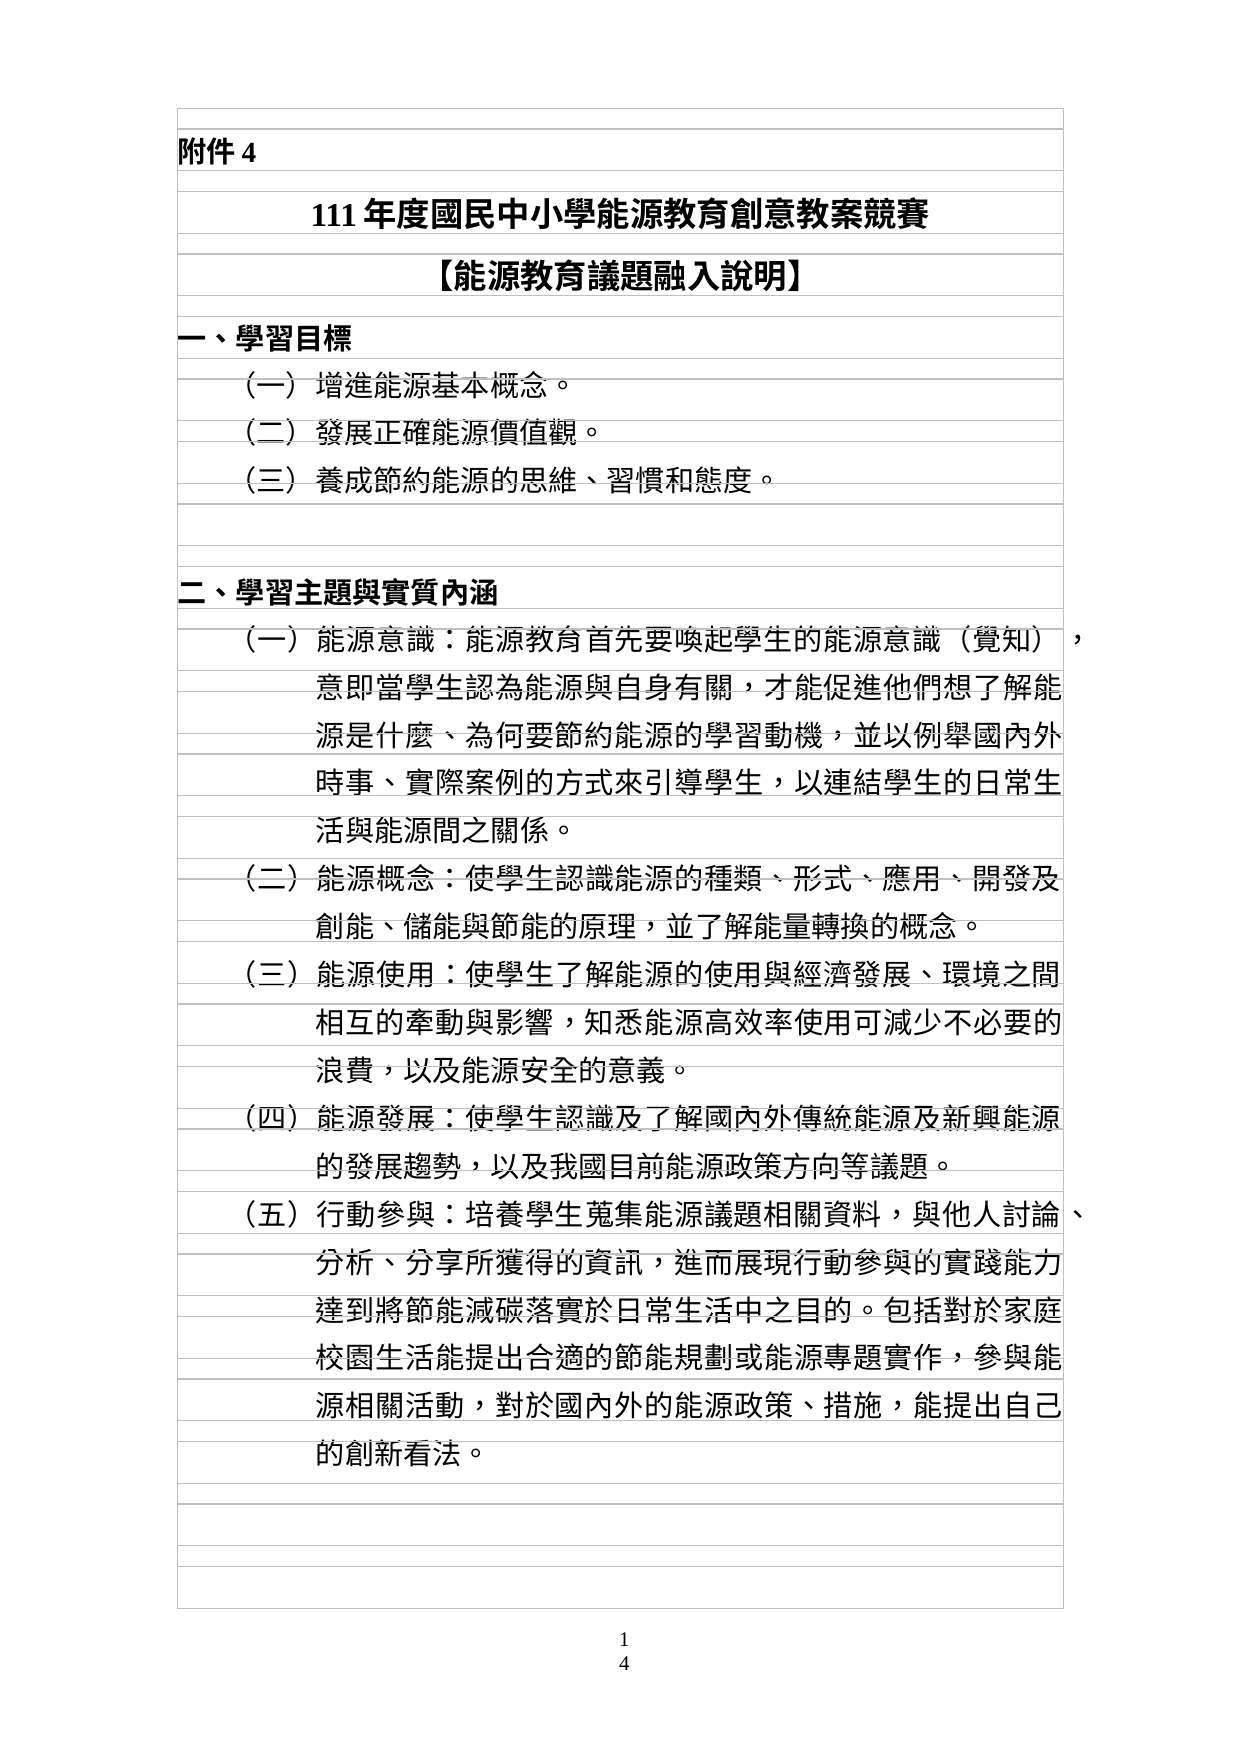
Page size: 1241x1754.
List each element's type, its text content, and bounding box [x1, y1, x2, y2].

text 二、學習主題與實質內涵 [178, 567, 1063, 608]
text （四）能源發展：使學生認識及了解國內外傳統能源及新興能源的發展趨勢，以及我國目前能源政策方向等議題。 [541, 1109, 607, 1128]
text （一）能源意識：能源教育首先要喚起學生的能源意識（覺知），意即當學生認為能源與自身有關，才能促進他們想了解能源是什麼、為何要節約能源的學習動機，並以例舉國內外時事、實際案例的方式來引導學生，以連結學生的日常生活與能源間之關係。 [227, 630, 1063, 670]
text （五）行動參與：培養學生蒐集能源議題相關資料，與他人討論、分析、分享所獲得的資訊，進而展現行動參與的實踐能力，達到將節能減碳落實於日常生活中之目的。包括對於家庭、校園生活能提出合適的節能規劃或能源專題實作，參與能源相關活動，對於國內外的能源政策、措施，能提出自己的創新看法。 [227, 1317, 1063, 1358]
text （五）行動參與：培養學生蒐集能源議題相關資料，與他人討論、分析、分享所獲得的資訊，進而展現行動參與的實踐能力，達到將節能減碳落實於日常生活中之目的。包括對於家庭、校園生活能提出合適的節能規劃或能源專題實作，參與能源相關活動，對於國內外的能源政策、措施，能提出自己的創新看法。 [227, 1187, 1063, 1191]
text 一、學習目標 [178, 317, 1063, 358]
text （一）增進能源基本概念。 [227, 380, 1063, 406]
text （四）能源發展：使學生認識及了解國內外傳統能源及新興能源的發展趨勢，以及我國目前能源政策方向等議題。 [483, 1109, 538, 1128]
text （二）發展正確能源價值觀。 [321, 421, 348, 441]
text （五）行動參與：培養學生蒐集能源議題相關資料，與他人討論、分析、分享所獲得的資訊，進而展現行動參與的實踐能力，達到將節能減碳落實於日常生活中之目的。包括對於家庭、校園生活能提出合適的節能規劃或能源專題實作，參與能源相關活動，對於國內外的能源政策、措施，能提出自己的創新看法。 [227, 1255, 1063, 1295]
text （一）能源意識：能源教育首先要喚起學生的能源意識（覺知），意即當學生認為能源與自身有關，才能促進他們想了解能源是什麼、為何要節約能源的學習動機，並以例舉國內外時事、實際案例的方式來引導學生，以連結學生的日常生活與能源間之關係。 [227, 692, 1063, 733]
text （五）行動參與：培養學生蒐集能源議題相關資料，與他人討論、分析、分享所獲得的資訊，進而展現行動參與的實踐能力，達到將節能減碳落實於日常生活中之目的。包括對於家庭、校園生活能提出合適的節能規劃或能源專題實作，參與能源相關活動，對於國內外的能源政策、措施，能提出自己的創新看法。 [227, 1192, 1063, 1233]
text （二）發展正確能源價值觀。 [537, 421, 553, 441]
text （一）能源意識：能源教育首先要喚起學生的能源意識（覺知），意即當學生認為能源與自身有關，才能促進他們想了解能源是什麼、為何要節約能源的學習動機，並以例舉國內外時事、實際案例的方式來引導學生，以連結學生的日常生活與能源間之關係。 [227, 817, 1063, 851]
text （一）能源意識：能源教育首先要喚起學生的能源意識（覺知），意即當學生認為能源與自身有關，才能促進他們想了解能源是什麼、為何要節約能源的學習動機，並以例舉國內外時事、實際案例的方式來引導學生，以連結學生的日常生活與能源間之關係。 [227, 612, 1063, 628]
text （二）發展正確能源價值觀。 [419, 421, 470, 441]
text 【能源教育議題融入說明】 [178, 255, 1063, 295]
text （三）能源使用：使學生了解能源的使用與經濟發展、環境之間相互的牽動與影響，知悉能源高效率使用可減少不必要的浪費，以及能源安全的意義。 [227, 1046, 1063, 1066]
text （一）增進能源基本概念。 [227, 359, 1063, 378]
text 111年度國民中小學能源教育創意教案競賽 [178, 192, 1063, 233]
text （一）能源意識：能源教育首先要喚起學生的能源意識（覺知），意即當學生認為能源與自身有關，才能促進他們想了解能源是什麼、為何要節約能源的學習動機，並以例舉國內外時事、實際案例的方式來引導學生，以連結學生的日常生活與能源間之關係。 [227, 796, 1063, 816]
text （三）能源使用：使學生了解能源的使用與經濟發展、環境之間相互的牽動與影響，知悉能源高效率使用可減少不必要的浪費，以及能源安全的意義。 [227, 1005, 1063, 1045]
text （二）能源概念：使學生認識能源的種類、形式、應用、開發及創能、儲能與節能的原理，並了解能量轉換的概念。 [227, 851, 1063, 858]
text （四）能源發展：使學生認識及了解國內外傳統能源及新興能源的發展趨勢，以及我國目前能源政策方向等議題。 [839, 1109, 892, 1128]
text （四）能源發展：使學生認識及了解國內外傳統能源及新興能源的發展趨勢，以及我國目前能源政策方向等議題。 [961, 1109, 1041, 1128]
text （五）行動參與：培養學生蒐集能源議題相關資料，與他人討論、分析、分享所獲得的資訊，進而展現行動參與的實踐能力，達到將節能減碳落實於日常生活中之目的。包括對於家庭、校園生活能提出合適的節能規劃或能源專題實作，參與能源相關活動，對於國內外的能源政策、措施，能提出自己的創新看法。 [227, 1359, 1063, 1378]
text [178, 171, 1063, 191]
text 附件4 [178, 130, 1063, 170]
text （五）行動參與：培養學生蒐集能源議題相關資料，與他人討論、分析、分享所獲得的資訊，進而展現行動參與的實踐能力，達到將節能減碳落實於日常生活中之目的。包括對於家庭、校園生活能提出合適的節能規劃或能源專題實作，參與能源相關活動，對於國內外的能源政策、措施，能提出自己的創新看法。 [227, 1234, 1063, 1253]
text （一）能源意識：能源教育首先要喚起學生的能源意識（覺知），意即當學生認為能源與自身有關，才能促進他們想了解能源是什麼、為何要節約能源的學習動機，並以例舉國內外時事、實際案例的方式來引導學生，以連結學生的日常生活與能源間之關係。 [227, 671, 1063, 691]
text （二）能源概念：使學生認識能源的種類、形式、應用、開發及創能、儲能與節能的原理，並了解能量轉換的概念。 [227, 880, 1063, 920]
text （三）能源使用：使學生了解能源的使用與經濟發展、環境之間相互的牽動與影響，知悉能源高效率使用可減少不必要的浪費，以及能源安全的意義。 [227, 984, 1063, 1003]
text （五）行動參與：培養學生蒐集能源議題相關資料，與他人討論、分析、分享所獲得的資訊，進而展現行動參與的實踐能力，達到將節能減碳落實於日常生活中之目的。包括對於家庭、校園生活能提出合適的節能規劃或能源專題實作，參與能源相關活動，對於國內外的能源政策、措施，能提出自己的創新看法。 [227, 1380, 1063, 1420]
text （二）能源概念：使學生認識能源的種類、形式、應用、開發及創能、儲能與節能的原理，並了解能量轉換的概念。 [227, 921, 1063, 941]
text （三）能源使用：使學生了解能源的使用與經濟發展、環境之間相互的牽動與影響，知悉能源高效率使用可減少不必要的浪費，以及能源安全的意義。 [227, 947, 1063, 983]
text （一）能源意識：能源教育首先要喚起學生的能源意識（覺知），意即當學生認為能源與自身有關，才能促進他們想了解能源是什麼、為何要節約能源的學習動機，並以例舉國內外時事、實際案例的方式來引導學生，以連結學生的日常生活與能源間之關係。 [227, 755, 1063, 795]
text （五）行動參與：培養學生蒐集能源議題相關資料，與他人討論、分析、分享所獲得的資訊，進而展現行動參與的實踐能力，達到將節能減碳落實於日常生活中之目的。包括對於家庭、校園生活能提出合適的節能規劃或能源專題實作，參與能源相關活動，對於國內外的能源政策、措施，能提出自己的創新看法。 [227, 1421, 1063, 1441]
text （一）能源意識：能源教育首先要喚起學生的能源意識（覺知），意即當學生認為能源與自身有關，才能促進他們想了解能源是什麼、為何要節約能源的學習動機，並以例舉國內外時事、實際案例的方式來引導學生，以連結學生的日常生活與能源間之關係。 [227, 734, 1063, 753]
text （二）發展正確能源價值觀。 [389, 421, 407, 441]
text [178, 296, 1063, 316]
text （四）能源發展：使學生認識及了解國內外傳統能源及新興能源的發展趨勢，以及我國目前能源政策方向等議題。 [293, 1109, 356, 1128]
text （二）發展正確能源價值觀。 [480, 421, 496, 441]
text （三）養成節約能源的思維、習慣和態度。 [227, 453, 1063, 483]
text [178, 549, 1063, 566]
text [178, 234, 1063, 253]
text （四）能源發展：使學生認識及了解國內外傳統能源及新興能源的發展趨勢，以及我國目前能源政策方向等議題。 [227, 1130, 1063, 1170]
text （二）發展正確能源價值觀。 [227, 421, 250, 441]
text （二）發展正確能源價值觀。 [572, 421, 1063, 441]
text （二）發展正確能源價值觀。 [227, 442, 1063, 453]
text （五）行動參與：培養學生蒐集能源議題相關資料，與他人討論、分析、分享所獲得的資訊，進而展現行動參與的實踐能力，達到將節能減碳落實於日常生活中之目的。包括對於家庭、校園生活能提出合適的節能規劃或能源專題實作，參與能源相關活動，對於國內外的能源政策、措施，能提出自己的創新看法。 [334, 1296, 687, 1316]
text （二）發展正確能源價值觀。 [366, 421, 387, 441]
text （四）能源發展：使學生認識及了解國內外傳統能源及新興能源的發展趨勢，以及我國目前能源政策方向等議題。 [227, 1091, 1063, 1108]
text （二）發展正確能源價值觀。 [497, 421, 525, 441]
text [178, 109, 1063, 128]
text （二）發展正確能源價值觀。 [291, 421, 325, 441]
text （二）能源概念：使學生認識能源的種類、形式、應用、開發及創能、儲能與節能的原理，並了解能量轉換的概念。 [227, 942, 1063, 947]
text （五）行動參與：培養學生蒐集能源議題相關資料，與他人討論、分析、分享所獲得的資訊，進而展現行動參與的實踐能力，達到將節能減碳落實於日常生活中之目的。包括對於家庭、校園生活能提出合適的節能規劃或能源專題實作，參與能源相關活動，對於國內外的能源政策、措施，能提出自己的創新看法。 [227, 1442, 1063, 1474]
text （四）能源發展：使學生認識及了解國內外傳統能源及新興能源的發展趨勢，以及我國目前能源政策方向等議題。 [227, 1171, 1063, 1187]
text （三）養成節約能源的思維、習慣和態度。 [227, 484, 1063, 501]
text （三）能源使用：使學生了解能源的使用與經濟發展、環境之間相互的牽動與影響，知悉能源高效率使用可減少不必要的浪費，以及能源安全的意義。 [227, 1067, 1063, 1091]
text （二）發展正確能源價值觀。 [227, 406, 1063, 420]
text （二）發展正確能源價值觀。 [249, 421, 292, 441]
text （二）能源概念：使學生認識能源的種類、形式、應用、開發及創能、儲能與節能的原理，並了解能量轉換的概念。 [227, 859, 1063, 878]
